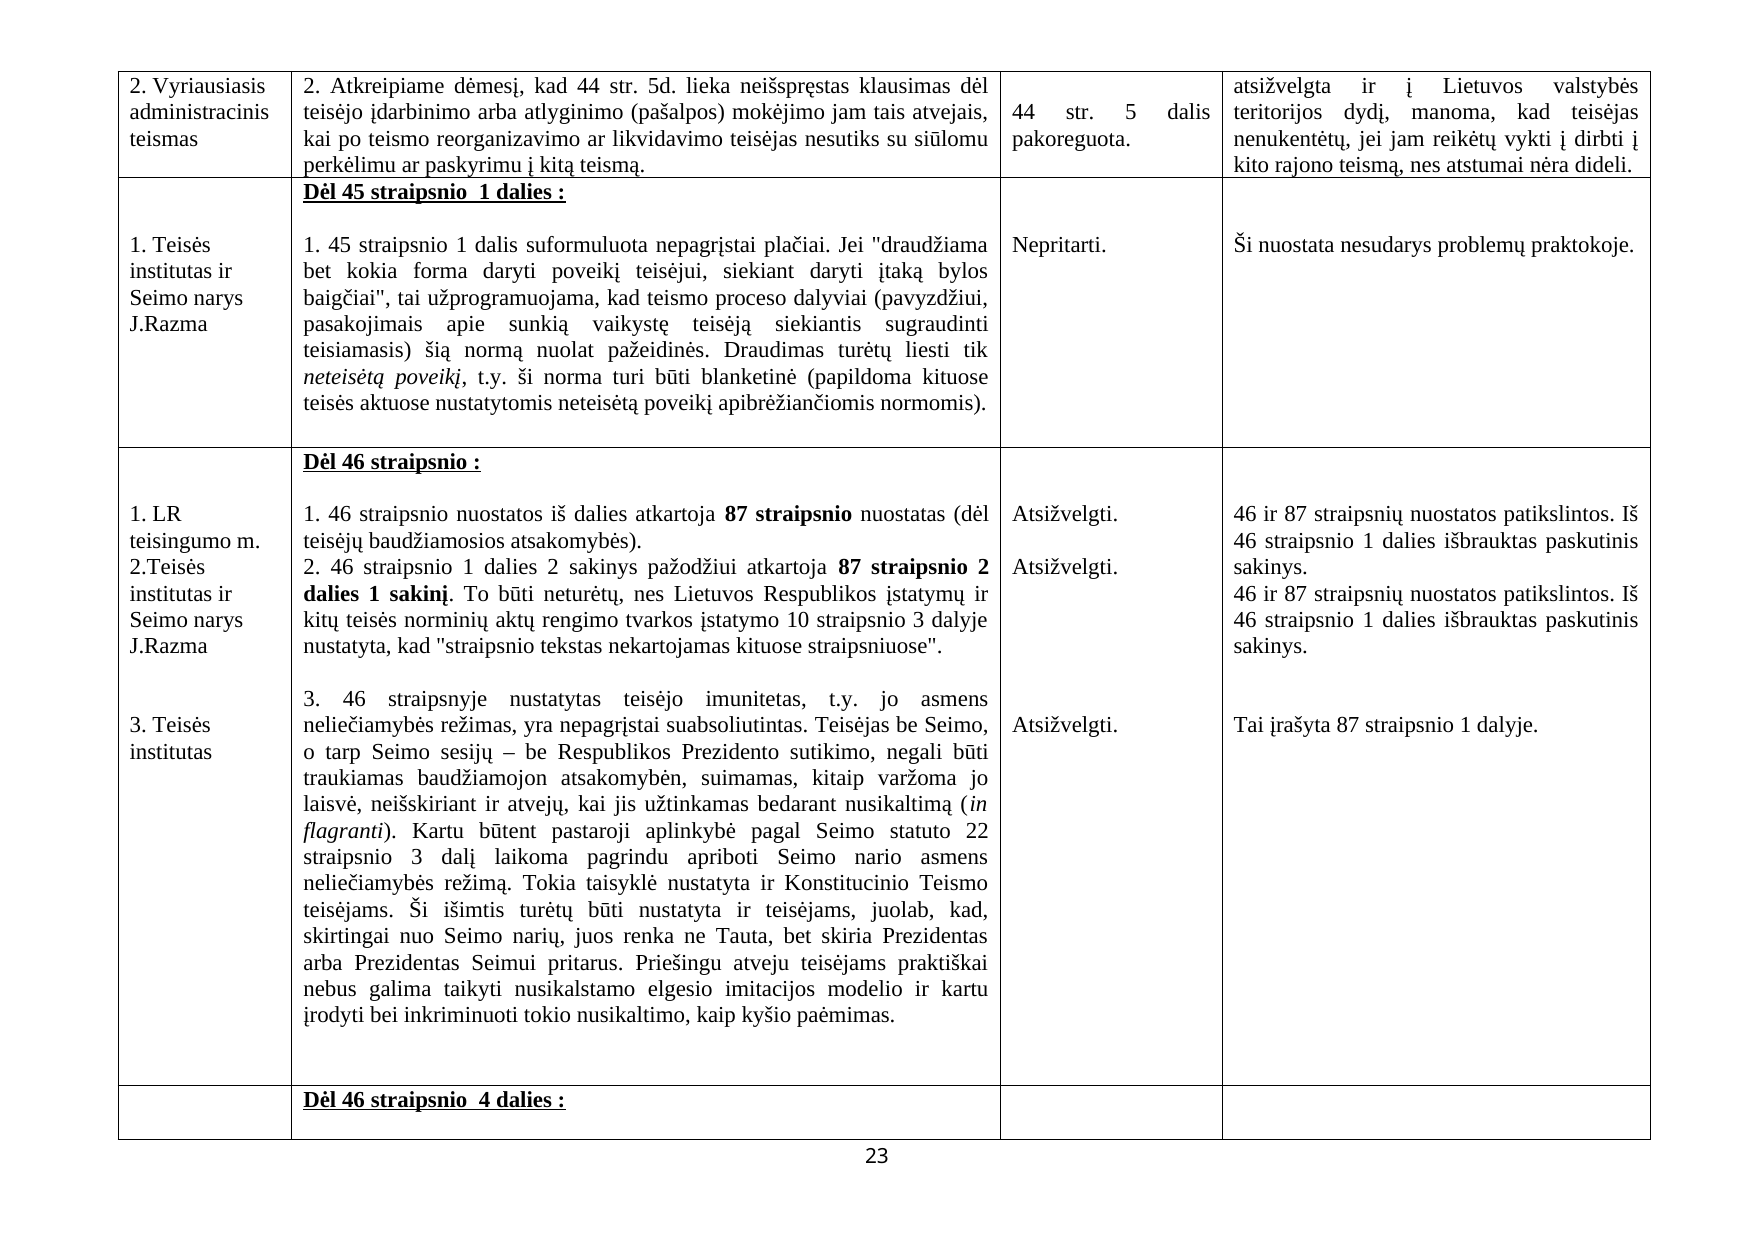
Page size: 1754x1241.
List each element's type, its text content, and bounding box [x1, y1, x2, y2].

table_cell 1. LR teisingumo m. 2.Teisės institutas ir Seimo narys J.Razma 3. Teisės institutas [119, 448, 291, 1085]
table_cell Dėl 46 straipsnio : 1. 46 straipsnio nuostatos iš dalies atkartoja 87 straipsnio nuostatas (dėl teisėjų baudžiamosios atsakomybės). 2. 46 straipsnio 1 dalies 2 sakinys pažodžiui atkartoja 87 straipsnio 2 dalies 1 sakinį. To būti neturėtų, nes Lietuvos Respublikos įstatymų ir kitų teisės norminių aktų rengimo tvarkos įstatymo 10 straipsnio 3 dalyje nustatyta, kad "straipsnio tekstas nekartojamas kituose straipsniuose". 3. 46 straipsnyje nustatytas teisėjo imunitetas, t.y. jo asmens neliečiamybės režimas, yra nepagrįstai suabsoliutintas. Teisėjas be Seimo, o tarp Seimo sesijų – be Respublikos Prezidento sutikimo, negali būti traukiamas baudžiamojon atsakomybėn, suimamas, kitaip varžoma jo laisvė, neišskiriant ir atvejų, kai jis užtinkamas bedarant nusikaltimą (in flagranti). Kartu būtent pastaroji aplinkybė pagal Seimo statuto 22 straipsnio 3 dalį laikoma pagrindu apriboti Seimo nario asmens neliečiamybės režimą. Tokia taisyklė nustatyta ir Konstitucinio Teismo teisėjams. Ši išimtis turėtų būti nustatyta ir teisėjams, juolab, kad, skirtingai nuo Seimo narių, juos renka ne Tauta, bet skiria Prezidentas arba Prezidentas Seimui pritarus. Priešingu atveju teisėjams praktiškai nebus galima taikyti nusikalstamo elgesio imitacijos modelio ir kartu įrodyti bei inkriminuoti tokio nusikaltimo, kaip kyšio paėmimas. [292, 448, 1000, 1085]
table_cell [119, 1086, 291, 1139]
table_cell 2. Atkreipiame dėmesį, kad 44 str. 5d. lieka neišspręstas klausimas dėl teisėjo įdarbinimo arba atlyginimo (pašalpos) mokėjimo jam tais atvejais, kai po teismo reorganizavimo ar likvidavimo teisėjas nesutiks su siūlomu perkėlimu ar paskyrimu į kitą teismą. [292, 72, 1000, 177]
table_cell 46 ir 87 straipsnių nuostatos patikslintos. Iš 46 straipsnio 1 dalies išbrauktas paskutinis sakinys. 46 ir 87 straipsnių nuostatos patikslintos. Iš 46 straipsnio 1 dalies išbrauktas paskutinis sakinys. Tai įrašyta 87 straipsnio 1 dalyje. [1223, 448, 1650, 1085]
table_cell 44 str. 5 dalis pakoreguota. [1001, 72, 1222, 177]
table_cell 1. Teisės institutas ir Seimo narys J.Razma [119, 178, 291, 447]
table_cell 2. Vyriausiasis administracinis teismas [119, 72, 291, 177]
table_cell Ši nuostata nesudarys problemų praktokoje. [1223, 178, 1650, 447]
table_cell Dėl 45 straipsnio 1 dalies : 1. 45 straipsnio 1 dalis suformuluota nepagrįstai plačiai. Jei "draudžiama bet kokia forma daryti poveikį teisėjui, siekiant daryti įtaką bylos baigčiai", tai užprogramuojama, kad teismo proceso dalyviai (pavyzdžiui, pasakojimais apie sunkią vaikystę teisėją siekiantis sugraudinti teisiamasis) šią normą nuolat pažeidinės. Draudimas turėtų liesti tik neteisėtą poveikį, t.y. ši norma turi būti blanketinė (papildoma kituose teisės aktuose nustatytomis neteisėtą poveikį apibrėžiančiomis normomis). [292, 178, 1000, 447]
table_cell atsižvelgta ir į Lietuvos valstybės teritorijos dydį, manoma, kad teisėjas nenukentėtų, jei jam reikėtų vykti į dirbti į kito rajono teismą, nes atstumai nėra dideli. [1223, 72, 1650, 177]
table_cell [1223, 1086, 1650, 1139]
table_cell [1001, 1086, 1222, 1139]
table_cell Nepritarti. [1001, 178, 1222, 447]
table_cell Atsižvelgti. Atsižvelgti. Atsižvelgti. [1001, 448, 1222, 1085]
table_cell Dėl 46 straipsnio 4 dalies : [292, 1086, 1000, 1139]
